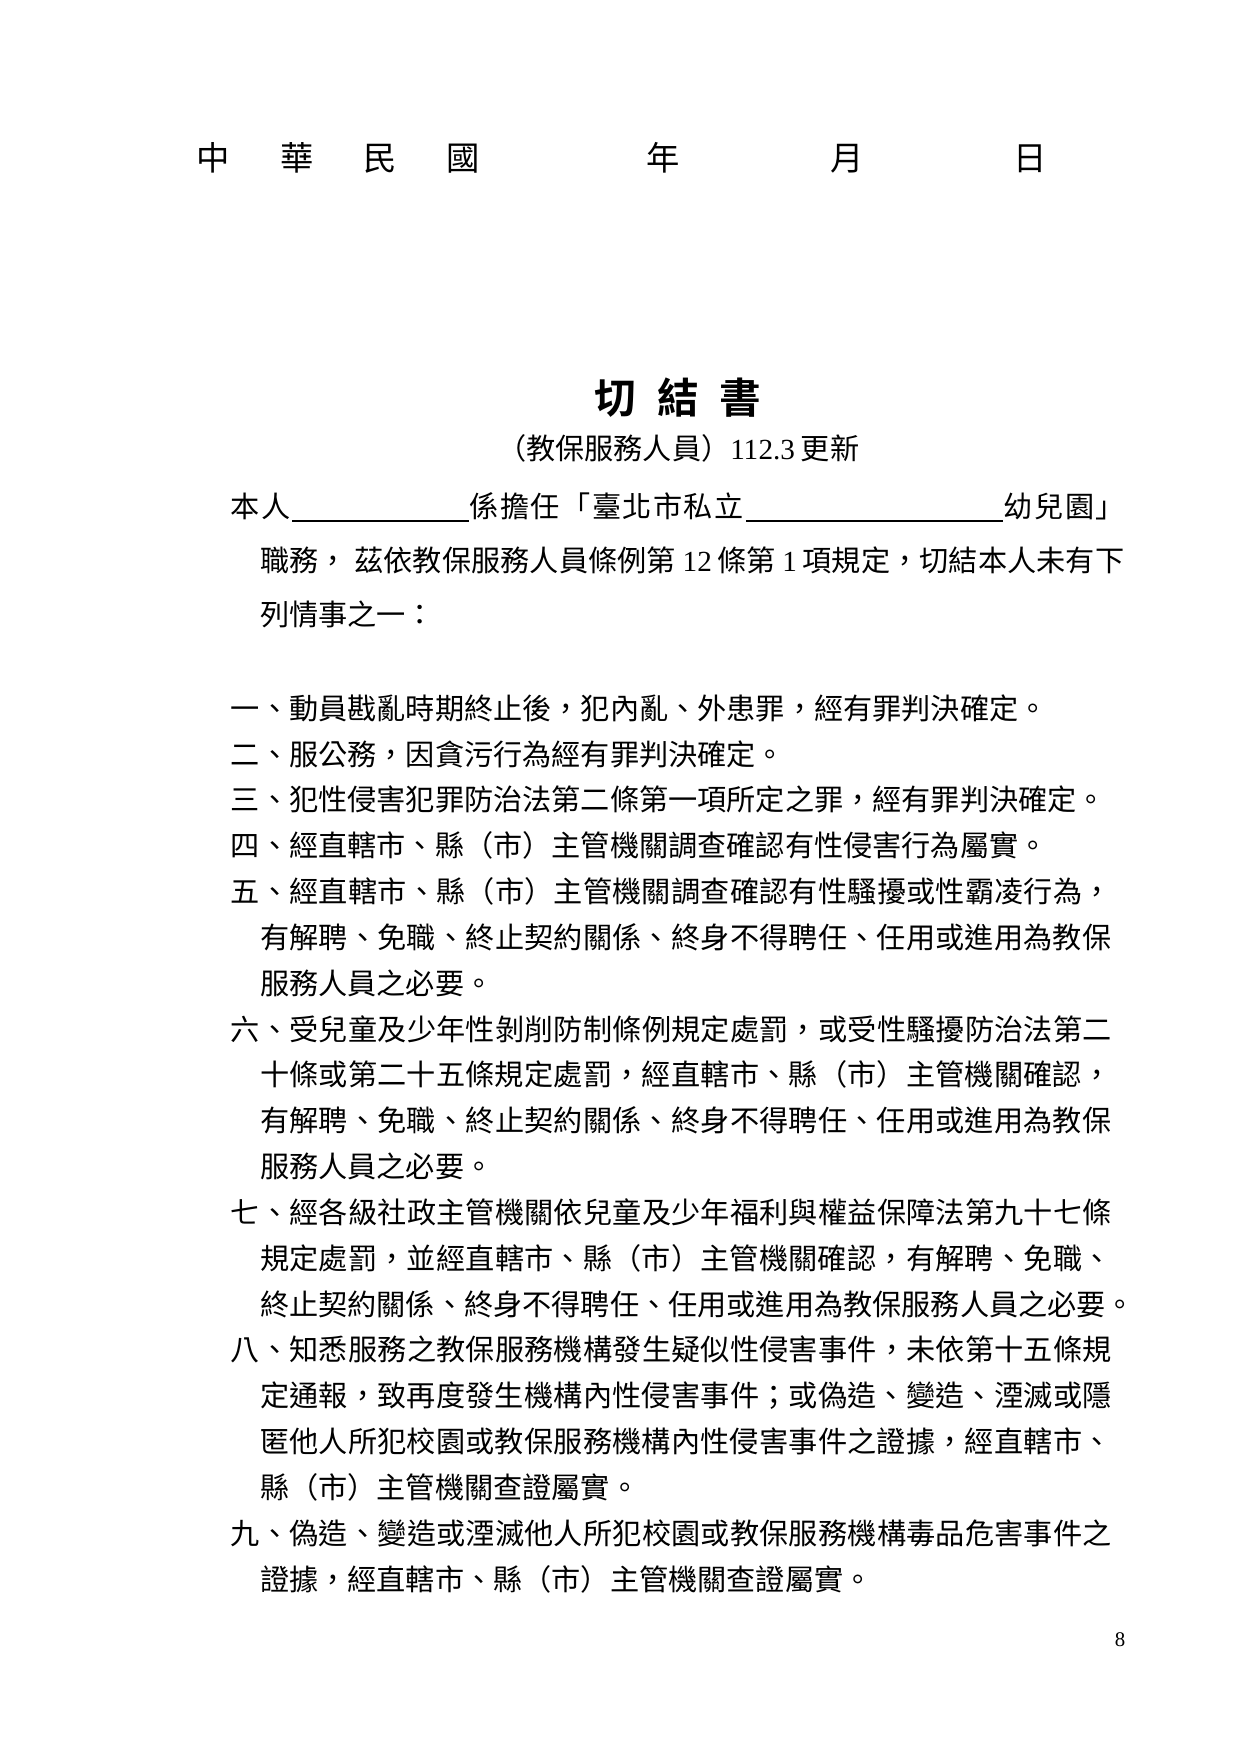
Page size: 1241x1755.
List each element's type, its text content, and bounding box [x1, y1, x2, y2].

text 八、知悉服務之教保服務機構發生疑似性侵害事件，未依第十五條規定通報，致再度發生機構內性侵害事件；或偽造、變造、湮滅或隱匿他人所犯校園或教保服務機構內性侵害事件之證據，經直轄市、縣（市）主管機關查證屬實。 [231, 1324, 1113, 1507]
text 中 華 民 國 年 月 日 [118, 127, 1125, 181]
text 三、犯性侵害犯罪防治法第二條第一項所定之罪，經有罪判決確定。 [231, 774, 1113, 820]
text 五、經直轄市、縣（市）主管機關調查確認有性騷擾或性霸凌行為，有解聘、免職、終止契約關係、終身不得聘任、任用或進用為教保服務人員之必要。 [231, 866, 1113, 1003]
text 切 結 書 [231, 365, 1125, 426]
text 本人 係擔任「臺北市私立 幼兒園」 職務， 茲依教保服務人員條例第12條第1項規定，切結本人未有下列情事之一： [231, 474, 1125, 637]
text （教保服務人員）112.3更新 [231, 426, 1125, 468]
text 二、服公務，因貪污行為經有罪判決確定。 [231, 728, 1113, 774]
text 一、動員戡亂時期終止後，犯內亂、外患罪，經有罪判決確定。 [231, 682, 1113, 728]
text 七、經各級社政主管機關依兒童及少年福利與權益保障法第九十七條規定處罰，並經直轄市、縣（市）主管機關確認，有解聘、免職、終止契約關係、終身不得聘任、任用或進用為教保服務人員之必要。 [231, 1187, 1113, 1324]
text 四、經直轄市、縣（市）主管機關調查確認有性侵害行為屬實。 [231, 820, 1113, 866]
text 九、偽造、變造或湮滅他人所犯校園或教保服務機構毒品危害事件之證據，經直轄市、縣（市）主管機關查證屬實。 [231, 1507, 1113, 1599]
text 六、受兒童及少年性剝削防制條例規定處罰，或受性騷擾防治法第二十條或第二十五條規定處罰，經直轄市、縣（市）主管機關確認，有解聘、免職、終止契約關係、終身不得聘任、任用或進用為教保服務人員之必要。 [231, 1003, 1113, 1187]
